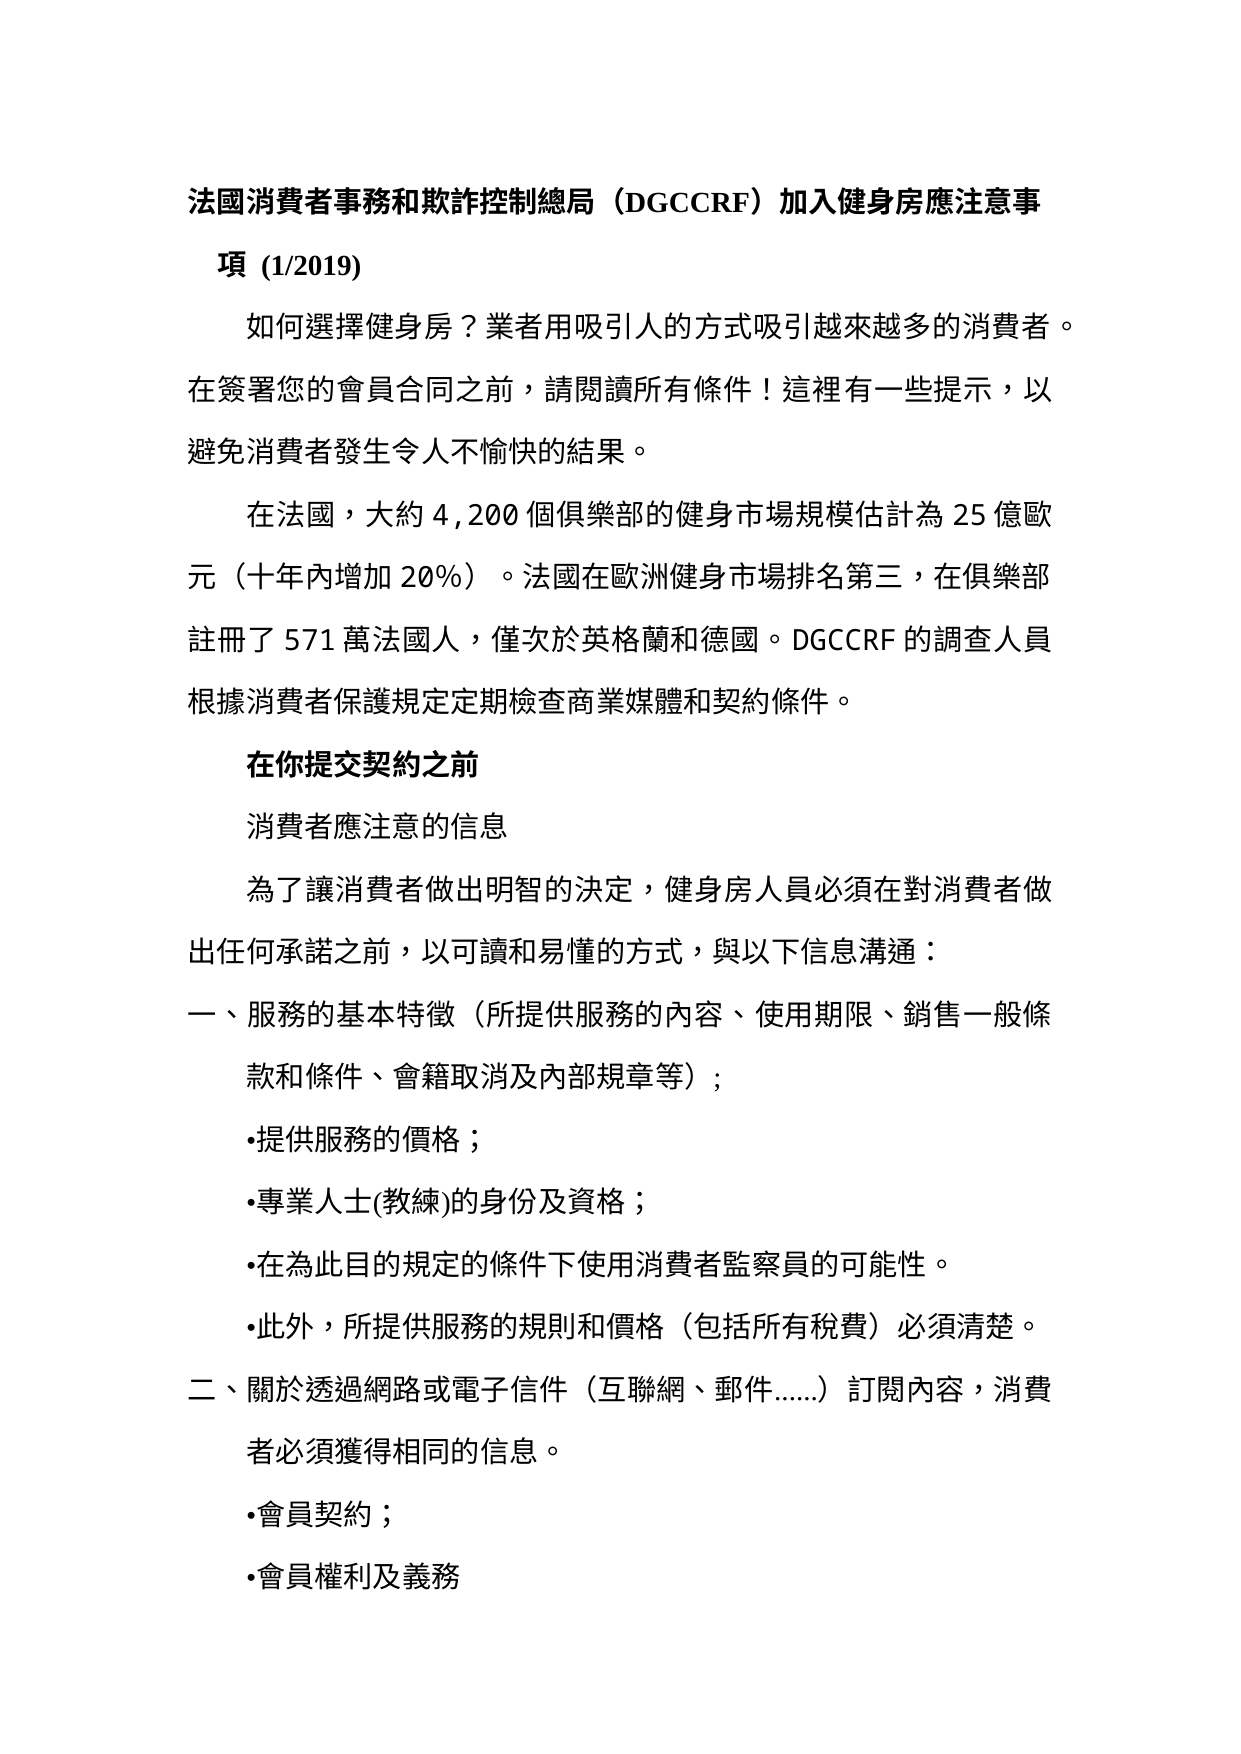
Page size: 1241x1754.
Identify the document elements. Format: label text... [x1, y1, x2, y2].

text 消費者應注意的信息 [187, 783, 1053, 846]
text 在法國，大約4,200個俱樂部的健身市場規模估計為25億歐元（十年內增加20％）。法國在歐洲健身市場排名第三，在俱樂部註冊了571萬法國人，僅次於英格蘭和德國。DGCCRF的調查人員根據消費者保護規定定期檢查商業媒體和契約條件。 [187, 471, 1053, 721]
text 如何選擇健身房？業者用吸引人的方式吸引越來越多的消費者。在簽署您的會員合同之前，請閱讀所有條件！這裡有一些提示，以避免消費者發生令人不愉快的結果。 [187, 283, 1053, 471]
text •專業人士(教練)的身份及資格； [187, 1158, 1053, 1221]
text •提供服務的價格； [187, 1096, 1053, 1158]
text 在你提交契約之前 [187, 721, 1053, 783]
text •此外，所提供服務的規則和價格（包括所有稅費）必須清楚。 [187, 1283, 1053, 1346]
text 為了讓消費者做出明智的決定，健身房人員必須在對消費者做出任何承諾之前，以可讀和易懂的方式，與以下信息溝通： [187, 846, 1053, 971]
text •會員權利及義務 [187, 1533, 1053, 1596]
text 一、服務的基本特徵（所提供服務的內容、使用期限、銷售一般條款和條件、會籍取消及內部規章等）; [187, 971, 1053, 1096]
text •會員契約； [187, 1471, 1053, 1533]
text 法國消費者事務和欺詐控制總局（DGCCRF）加入健身房應注意事項 (1/2019) [187, 158, 1053, 283]
text 二、關於透過網路或電子信件（互聯網、郵件......）訂閱內容，消費者必須獲得相同的信息。 [187, 1346, 1053, 1471]
text •在為此目的規定的條件下使用消費者監察員的可能性。 [187, 1221, 1053, 1283]
